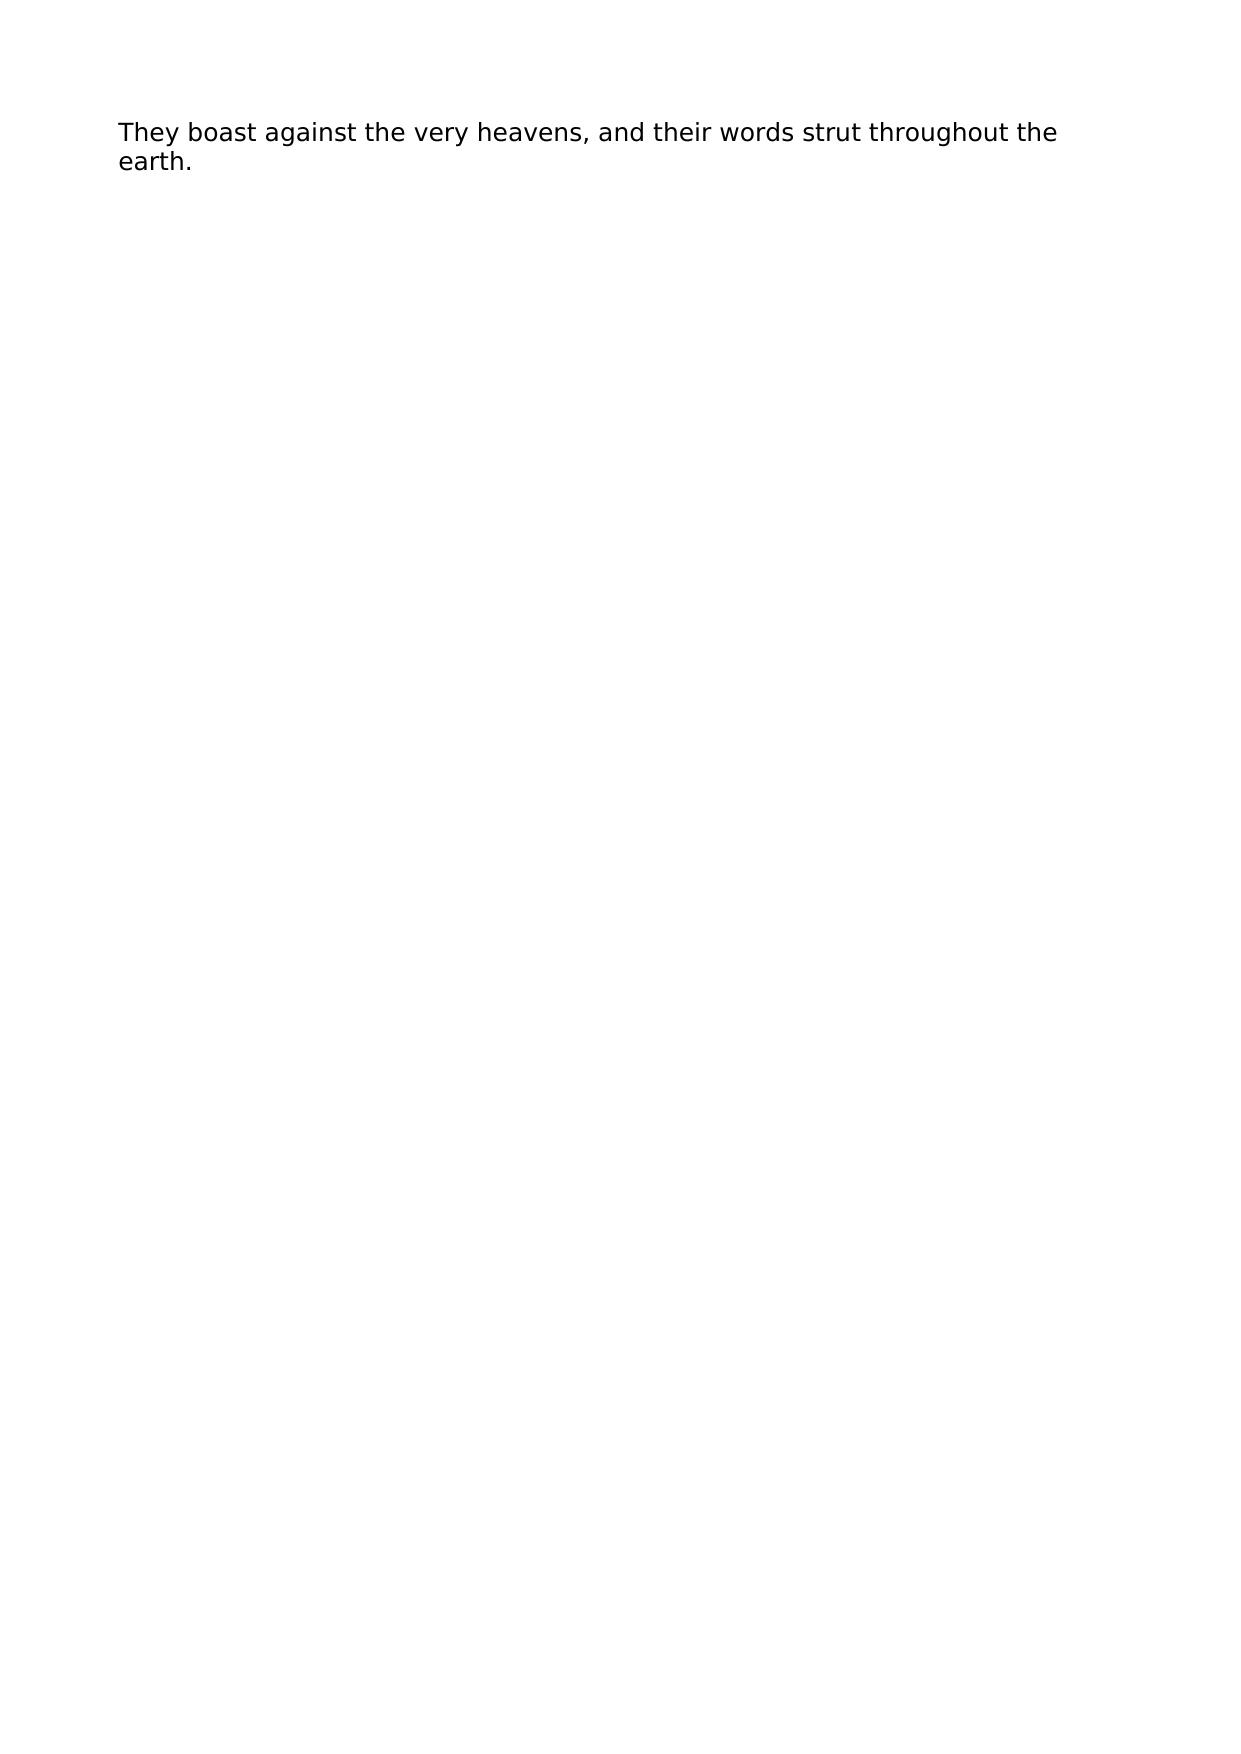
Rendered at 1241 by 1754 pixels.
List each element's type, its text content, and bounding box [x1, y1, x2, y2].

text They boast against the very heavens, and their words strut throughout the earth. [118, 118, 1122, 176]
